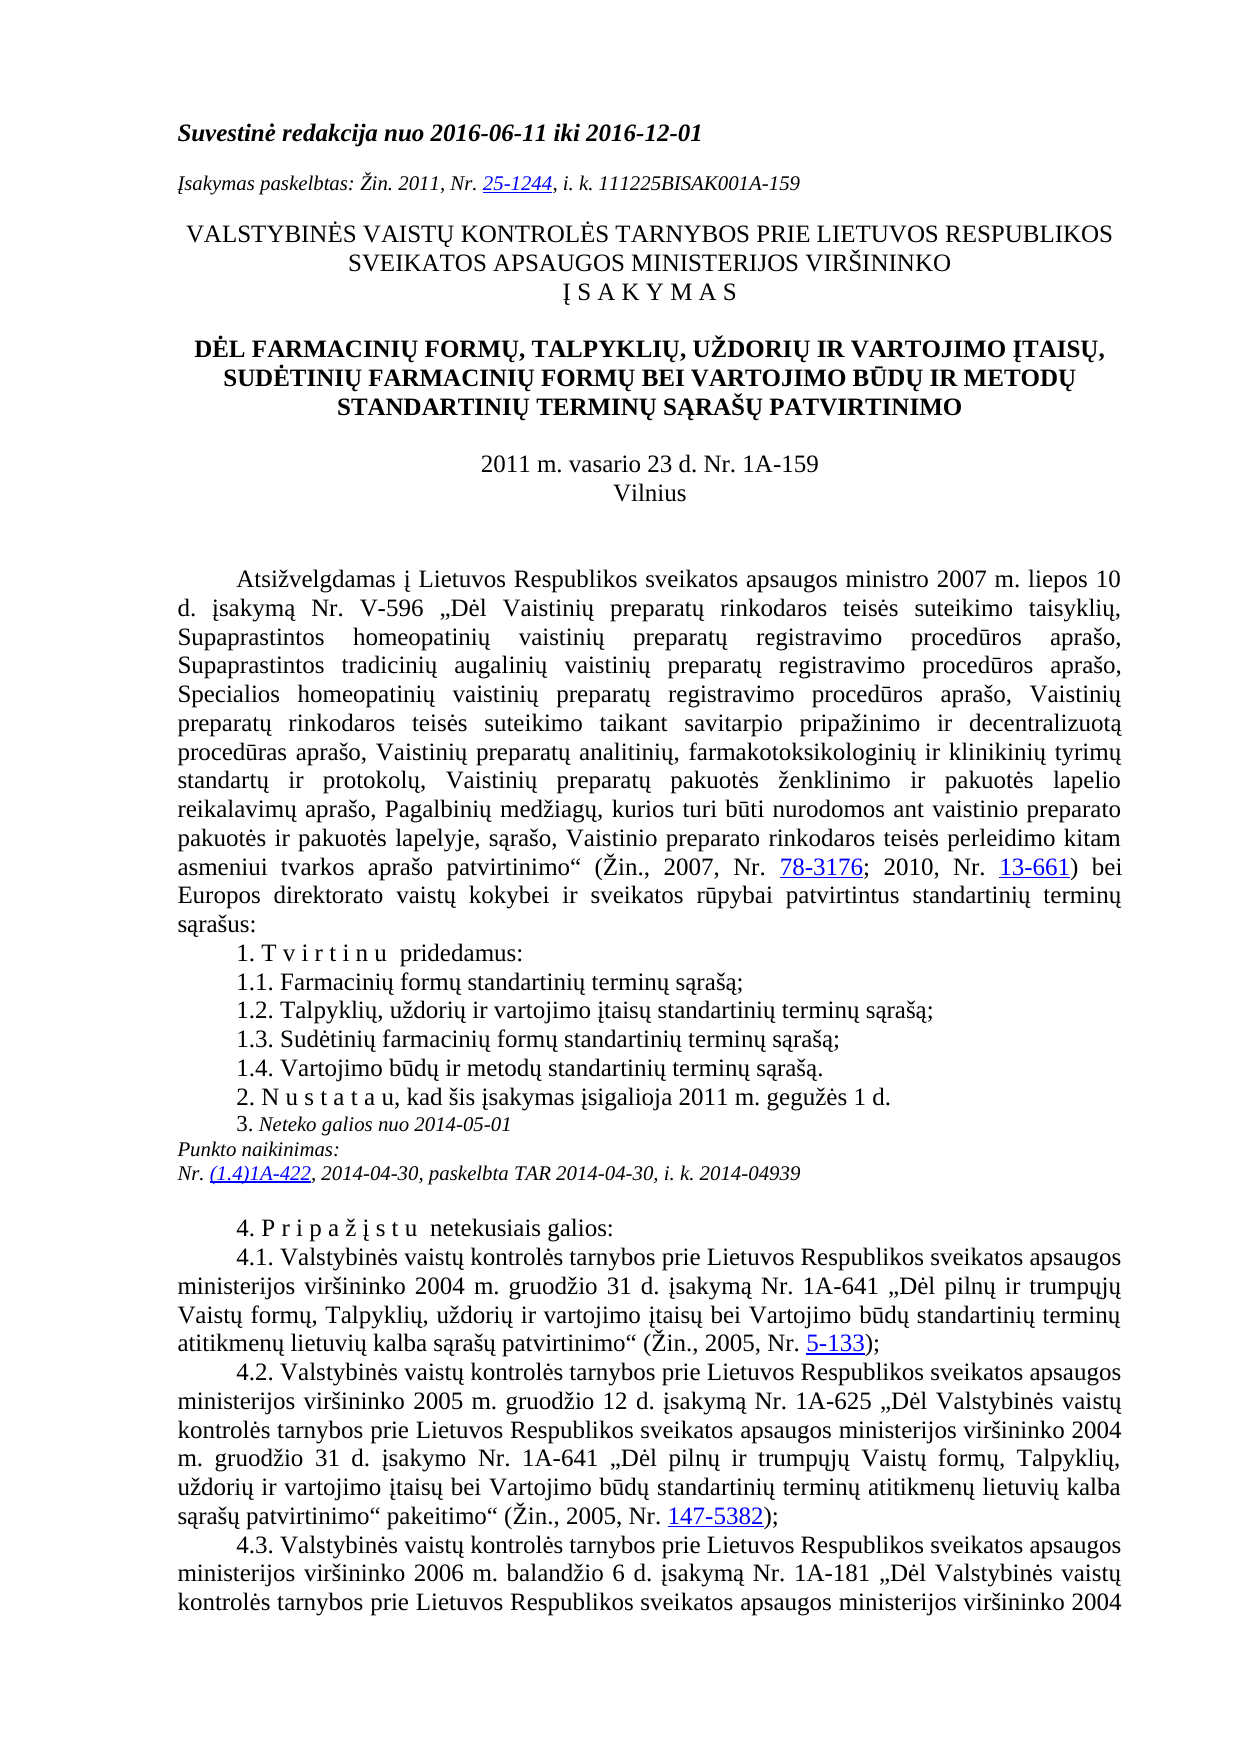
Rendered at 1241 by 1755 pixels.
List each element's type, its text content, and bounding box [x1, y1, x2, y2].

text Atsižvelgdamas į Lietuvos Respublikos sveikatos apsaugos ministro 2007 m. liepos 10 d. įsakymą Nr. V-596 „Dėl Vaistinių preparatų rinkodaros teisės suteikimo taisyklių, Supaprastintos homeopatinių vaistinių preparatų registravimo procedūros aprašo, Supaprastintos tradicinių augalinių vaistinių preparatų registravimo procedūros aprašo, Specialios homeopatinių vaistinių preparatų registravimo procedūros aprašo, Vaistinių preparatų rinkodaros teisės suteikimo taikant savitarpio pripažinimo ir decentralizuotą procedūras aprašo, Vaistinių preparatų analitinių, farmakotoksikologinių ir klinikinių tyrimų standartų ir protokolų, Vaistinių preparatų pakuotės ženklinimo ir pakuotės lapelio reikalavimų aprašo, Pagalbinių medžiagų, kurios turi būti nurodomos ant vaistinio preparato pakuotės ir pakuotės lapelyje, sąrašo, Vaistinio preparato rinkodaros teisės perleidimo kitam asmeniui tvarkos aprašo patvirtinimo“ (Žin., 2007, Nr. 78-3176; 2010, Nr. 13-661) bei Europos direktorato vaistų kokybei ir sveikatos rūpybai patvirtintus standartinių terminų sąrašus: [177, 564, 1122, 938]
text Punkto naikinimas: [177, 1137, 1122, 1161]
text 3. Neteko galios nuo 2014-05-01 [177, 1110, 1122, 1137]
text Nr. (1.4)1A-422, 2014-04-30, paskelbta TAR 2014-04-30, i. k. 2014-04939 [177, 1161, 1122, 1185]
text 4.1. Valstybinės vaistų kontrolės tarnybos prie Lietuvos Respublikos sveikatos apsaugos ministerijos viršininko 2004 m. gruodžio 31 d. įsakymą Nr. 1A-641 „Dėl pilnų ir trumpųjų Vaistų formų, Talpyklių, uždorių ir vartojimo įtaisų bei Vartojimo būdų standartinių terminų atitikmenų lietuvių kalba sąrašų patvirtinimo“ (Žin., 2005, Nr. 5-133); [177, 1242, 1122, 1357]
text Valstybinės vaistų kontrolės tarnybos Prie LIETUVOS RESPUBLIKOS sveikatos apsaugos ministerijos viršininko [177, 219, 1122, 277]
text 4.2. Valstybinės vaistų kontrolės tarnybos prie Lietuvos Respublikos sveikatos apsaugos ministerijos viršininko 2005 m. gruodžio 12 d. įsakymą Nr. 1A-625 „Dėl Valstybinės vaistų kontrolės tarnybos prie Lietuvos Respublikos sveikatos apsaugos ministerijos viršininko 2004 m. gruodžio 31 d. įsakymo Nr. 1A-641 „Dėl pilnų ir trumpųjų Vaistų formų, Talpyklių, uždorių ir vartojimo įtaisų bei Vartojimo būdų standartinių terminų atitikmenų lietuvių kalba sąrašų patvirtinimo“ pakeitimo“ (Žin., 2005, Nr. 147-5382); [177, 1357, 1122, 1530]
text Įsakymas paskelbtas: Žin. 2011, Nr. 25-1244, i. k. 111225BISAK001A-159 [177, 171, 1122, 195]
text DĖL farmacinių formų, talpyklių, uždorių ir vartojimo įtaisų, sudėtinių farmacinių formų bei vartojimo būdų ir metodų standartinių terminų sąrašų patvirtinimo [177, 334, 1122, 420]
text 1.1. Farmacinių formų standartinių terminų sąrašą; [177, 967, 1122, 995]
text 1.4. Vartojimo būdų ir metodų standartinių terminų sąrašą. [177, 1053, 1122, 1082]
text Vilnius [177, 478, 1122, 507]
text ĮSAKYMAS [177, 277, 1122, 305]
text 1.3. Sudėtinių farmacinių formų standartinių terminų sąrašą; [177, 1024, 1122, 1053]
text 2. Nustatau, kad šis įsakymas įsigalioja 2011 m. gegužės 1 d. [177, 1082, 1122, 1110]
text 1. Tvirtinu pridedamus: [177, 938, 1122, 967]
text Suvestinė redakcija nuo 2016-06-11 iki 2016-12-01 [177, 118, 1122, 147]
text 2011 m. vasario 23 d. Nr. 1A-159 [177, 449, 1122, 478]
text 4.3. Valstybinės vaistų kontrolės tarnybos prie Lietuvos Respublikos sveikatos apsaugos ministerijos viršininko 2006 m. balandžio 6 d. įsakymą Nr. 1A-181 „Dėl Valstybinės vaistų kontrolės tarnybos prie Lietuvos Respublikos sveikatos apsaugos ministerijos viršininko 2004 [177, 1530, 1122, 1616]
text 4. Pripažįstu netekusiais galios: [177, 1213, 1122, 1242]
text 1.2. Talpyklių, uždorių ir vartojimo įtaisų standartinių terminų sąrašą; [177, 995, 1122, 1024]
